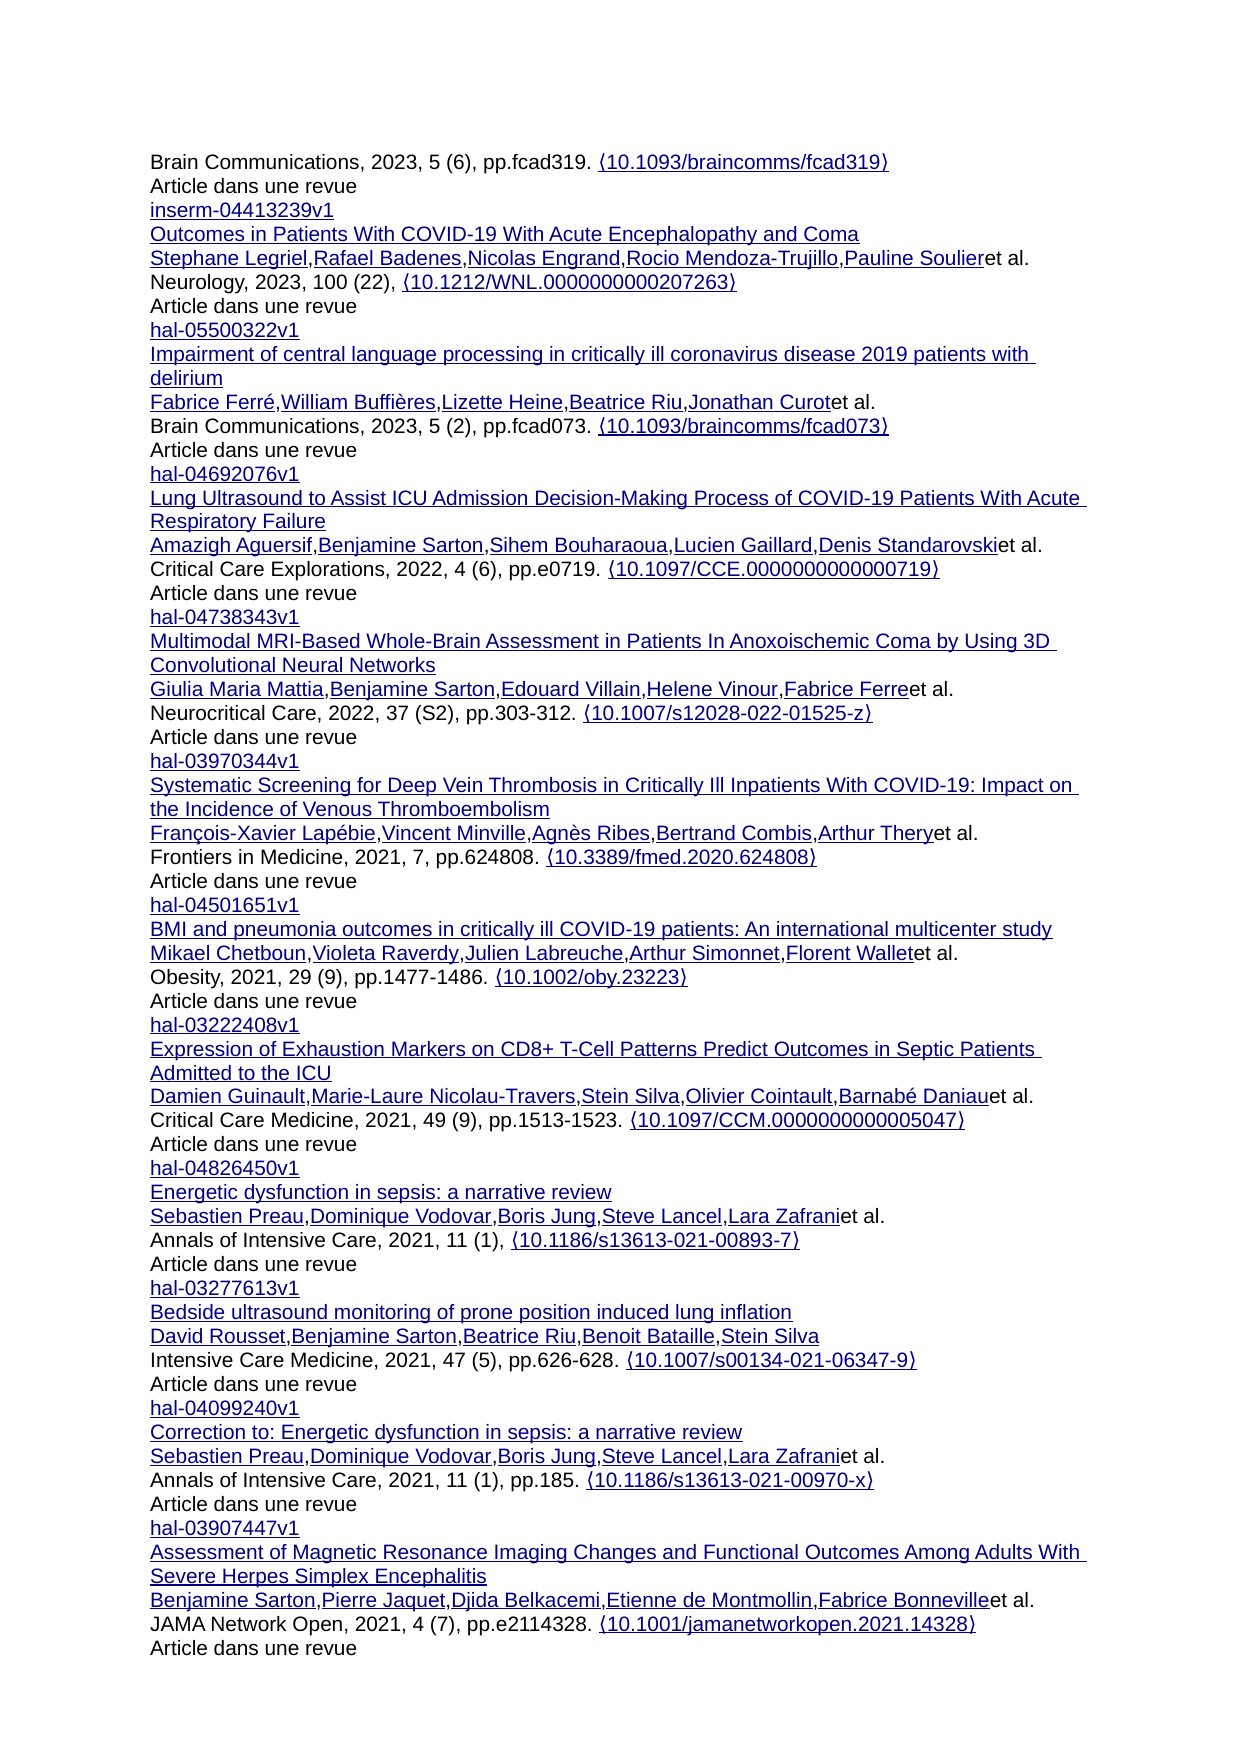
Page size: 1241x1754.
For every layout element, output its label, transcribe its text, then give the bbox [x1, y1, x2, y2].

table_cell Multimodal MRI-Based Whole-Brain Assessment in Patients In Anoxoischemic Coma by Using 3D Convolutional Neural Networks Giulia Maria Mattia,Benjamine Sarton,Edouard Villain,Helene Vinour,Fabrice Ferreet al. Neurocritical Care, 2022, 37 (S2), pp.303-312. ⟨10.1007/s12028-022-01525-z⟩ Article dans une revue hal-03970344v1 [150, 629, 1090, 773]
table_cell Correction to: Energetic dysfunction in sepsis: a narrative review Sebastien Preau,Dominique Vodovar,Boris Jung,Steve Lancel,Lara Zafraniet al. Annals of Intensive Care, 2021, 11 (1), pp.185. ⟨10.1186/s13613-021-00970-x⟩ Article dans une revue hal-03907447v1 [150, 1420, 1090, 1539]
table_cell Assessment of Magnetic Resonance Imaging Changes and Functional Outcomes Among Adults With Severe Herpes Simplex Encephalitis Benjamine Sarton,Pierre Jaquet,Djida Belkacemi,Etienne de Montmollin,Fabrice Bonnevilleet al. JAMA Network Open, 2021, 4 (7), pp.e2114328. ⟨10.1001/jamanetworkopen.2021.14328⟩ Article dans une revue [150, 1540, 1090, 1659]
table_cell Systematic Screening for Deep Vein Thrombosis in Critically Ill Inpatients With COVID-19: Impact on the Incidence of Venous Thromboembolism François-Xavier Lapébie,Vincent Minville,Agnès Ribes,Bertrand Combis,Arthur Theryet al. Frontiers in Medicine, 2021, 7, pp.624808. ⟨10.3389/fmed.2020.624808⟩ Article dans une revue hal-04501651v1 [150, 773, 1090, 917]
table_cell Lung Ultrasound to Assist ICU Admission Decision-Making Process of COVID-19 Patients With Acute Respiratory Failure Amazigh Aguersif,Benjamine Sarton,Sihem Bouharaoua,Lucien Gaillard,Denis Standarovskiet al. Critical Care Explorations, 2022, 4 (6), pp.e0719. ⟨10.1097/CCE.0000000000000719⟩ Article dans une revue hal-04738343v1 [150, 485, 1090, 629]
table_cell Bedside ultrasound monitoring of prone position induced lung inflation David Rousset,Benjamine Sarton,Beatrice Riu,Benoit Bataille,Stein Silva Intensive Care Medicine, 2021, 47 (5), pp.626-628. ⟨10.1007/s00134-021-06347-9⟩ Article dans une revue hal-04099240v1 [150, 1300, 1090, 1420]
table_cell Expression of Exhaustion Markers on CD8+ T-Cell Patterns Predict Outcomes in Septic Patients Admitted to the ICU Damien Guinault,Marie-Laure Nicolau-Travers,Stein Silva,Olivier Cointault,Barnabé Daniauet al. Critical Care Medicine, 2021, 49 (9), pp.1513-1523. ⟨10.1097/CCM.0000000000005047⟩ Article dans une revue hal-04826450v1 [150, 1036, 1090, 1180]
table_cell Outcomes in Patients With COVID-19 With Acute Encephalopathy and Coma Stephane Legriel,Rafael Badenes,Nicolas Engrand,Rocio Mendoza-Trujillo,Pauline Soulieret al. Neurology, 2023, 100 (22), ⟨10.1212/WNL.0000000000207263⟩ Article dans une revue hal-05500322v1 [150, 222, 1090, 342]
table_cell Brain Communications, 2023, 5 (6), pp.fcad319. ⟨10.1093/braincomms/fcad319⟩ Article dans une revue inserm-04413239v1 [150, 150, 1090, 222]
table_cell BMI and pneumonia outcomes in critically ill COVID‐19 patients: An international multicenter study Mikael Chetboun,Violeta Raverdy,Julien Labreuche,Arthur Simonnet,Florent Walletet al. Obesity, 2021, 29 (9), pp.1477-1486. ⟨10.1002/oby.23223⟩ Article dans une revue hal-03222408v1 [150, 917, 1090, 1036]
table_cell Impairment of central language processing in critically ill coronavirus disease 2019 patients with delirium Fabrice Ferré,William Buffières,Lizette Heine,Beatrice Riu,Jonathan Curotet al. Brain Communications, 2023, 5 (2), pp.fcad073. ⟨10.1093/braincomms/fcad073⟩ Article dans une revue hal-04692076v1 [150, 342, 1090, 485]
table_cell Energetic dysfunction in sepsis: a narrative review Sebastien Preau,Dominique Vodovar,Boris Jung,Steve Lancel,Lara Zafraniet al. Annals of Intensive Care, 2021, 11 (1), ⟨10.1186/s13613-021-00893-7⟩ Article dans une revue hal-03277613v1 [150, 1180, 1090, 1300]
